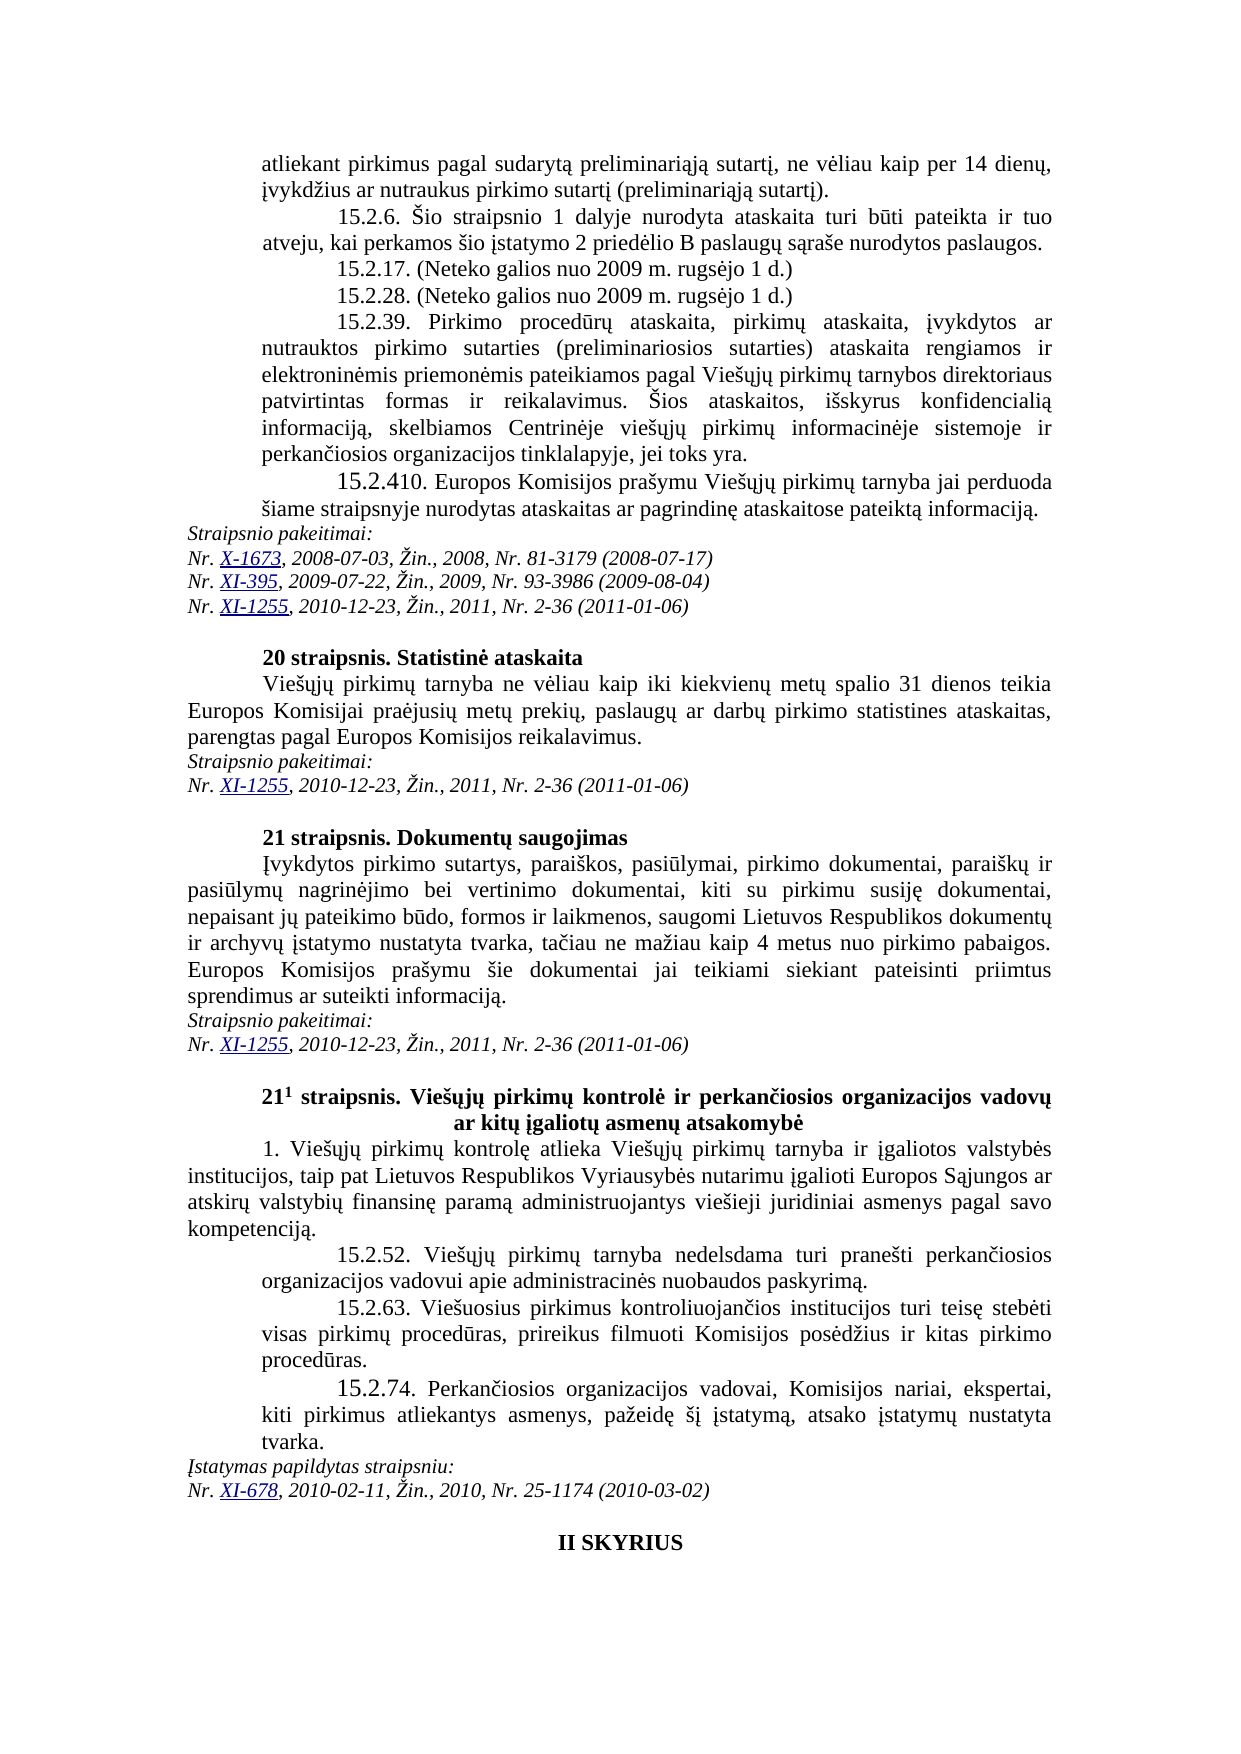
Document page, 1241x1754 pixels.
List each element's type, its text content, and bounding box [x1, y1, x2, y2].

subtitle 10. Europos Komisijos prašymu Viešųjų pirkimų tarnyba jai perduoda šiame straipsnyje nurodytas ataskaitas ar pagrindinę ataskaitose pateiktą informaciją. [187, 466, 1053, 521]
text Straipsnio pakeitimai: [187, 749, 1053, 773]
subtitle 2. Viešųjų pirkimų tarnyba nedelsdama turi pranešti perkančiosios organizacijos vadovui apie administracinės nuobaudos paskyrimą. [187, 1241, 1053, 1294]
subtitle 8. (Neteko galios nuo 2009 m. rugsėjo 1 d.) [187, 282, 1053, 308]
text Nr. XI-678, 2010-02-11, Žin., 2010, Nr. 25-1174 (2010-03-02) [187, 1478, 1053, 1502]
text 21 straipsnis. Dokumentų saugojimas [187, 824, 1053, 850]
text Viešųjų pirkimų tarnyba ne vėliau kaip iki kiekvienų metų spalio 31 dienos teikia Europos Komisijai praėjusių metų prekių, paslaugų ar darbų pirkimo statistines ataskaitas, parengtas pagal Europos Komisijos reikalavimus. [187, 670, 1053, 749]
subtitle atliekant pirkimus pagal sudarytą preliminariąją sutartį, ne vėliau kaip per 14 dienų, įvykdžius ar nutraukus pirkimo sutartį (preliminariąją sutartį). [187, 150, 1053, 203]
text 20 straipsnis. Statistinė ataskaita [187, 644, 1053, 670]
text Nr. XI-395, 2009-07-22, Žin., 2009, Nr. 93-3986 (2009-08-04) [187, 569, 1053, 593]
text Nr. XI-1255, 2010-12-23, Žin., 2011, Nr. 2-36 (2011-01-06) [187, 593, 1053, 618]
subtitle 4. Perkančiosios organizacijos vadovai, Komisijos nariai, ekspertai, kiti pirkimus atliekantys asmenys, pažeidę šį įstatymą, atsako įstatymų nustatyta tvarka. [187, 1373, 1053, 1454]
text Straipsnio pakeitimai: [187, 521, 1053, 545]
text Įstatymas papildytas straipsniu: [187, 1454, 1053, 1478]
text Nr. XI-1255, 2010-12-23, Žin., 2011, Nr. 2-36 (2011-01-06) [187, 1032, 1053, 1056]
text II SKYRIUS [187, 1529, 1053, 1555]
subtitle 9. Pirkimo procedūrų ataskaita, pirkimų ataskaita, įvykdytos ar nutrauktos pirkimo sutarties (preliminariosios sutarties) ataskaita rengiamos ir elektroninėmis priemonėmis pateikiamos pagal Viešųjų pirkimų tarnybos direktoriaus patvirtintas formas ir reikalavimus. Šios ataskaitos, išskyrus konfidencialią informaciją, skelbiamos Centrinėje viešųjų pirkimų informacinėje sistemoje ir perkančiosios organizacijos tinklalapyje, jei toks yra. [187, 308, 1053, 466]
text Straipsnio pakeitimai: [187, 1008, 1053, 1032]
text Nr. XI-1255, 2010-12-23, Žin., 2011, Nr. 2-36 (2011-01-06) [187, 773, 1053, 797]
subtitle 7. (Neteko galios nuo 2009 m. rugsėjo 1 d.) [187, 255, 1053, 282]
text Nr. X-1673, 2008-07-03, Žin., 2008, Nr. 81-3179 (2008-07-17) [187, 545, 1053, 569]
text 211 straipsnis. Viešųjų pirkimų kontrolė ir perkančiosios organizacijos vadovų ar kitų įgaliotų asmenų atsakomybė [261, 1083, 1053, 1136]
text 1. Viešųjų pirkimų kontrolę atlieka Viešųjų pirkimų tarnyba ir įgaliotos valstybės institucijos, taip pat Lietuvos Respublikos Vyriausybės nutarimu įgalioti Europos Sąjungos ar atskirų valstybių finansinę paramą administruojantys viešieji juridiniai asmenys pagal savo kompetenciją. [187, 1136, 1053, 1241]
subtitle 6. Šio straipsnio 1 dalyje nurodyta ataskaita turi būti pateikta ir tuo atveju, kai perkamos šio įstatymo 2 priedėlio B paslaugų sąraše nurodytos paslaugos. [187, 203, 1053, 255]
subtitle 3. Viešuosius pirkimus kontroliuojančios institucijos turi teisę stebėti visas pirkimų procedūras, prireikus filmuoti Komisijos posėdžius ir kitas pirkimo procedūras. [187, 1294, 1053, 1373]
text Įvykdytos pirkimo sutartys, paraiškos, pasiūlymai, pirkimo dokumentai, paraiškų ir pasiūlymų nagrinėjimo bei vertinimo dokumentai, kiti su pirkimu susiję dokumentai, nepaisant jų pateikimo būdo, formos ir laikmenos, saugomi Lietuvos Respublikos dokumentų ir archyvų įstatymo nustatyta tvarka, tačiau ne mažiau kaip 4 metus nuo pirkimo pabaigos. Europos Komisijos prašymu šie dokumentai jai teikiami siekiant pateisinti priimtus sprendimus ar suteikti informaciją. [187, 850, 1053, 1008]
